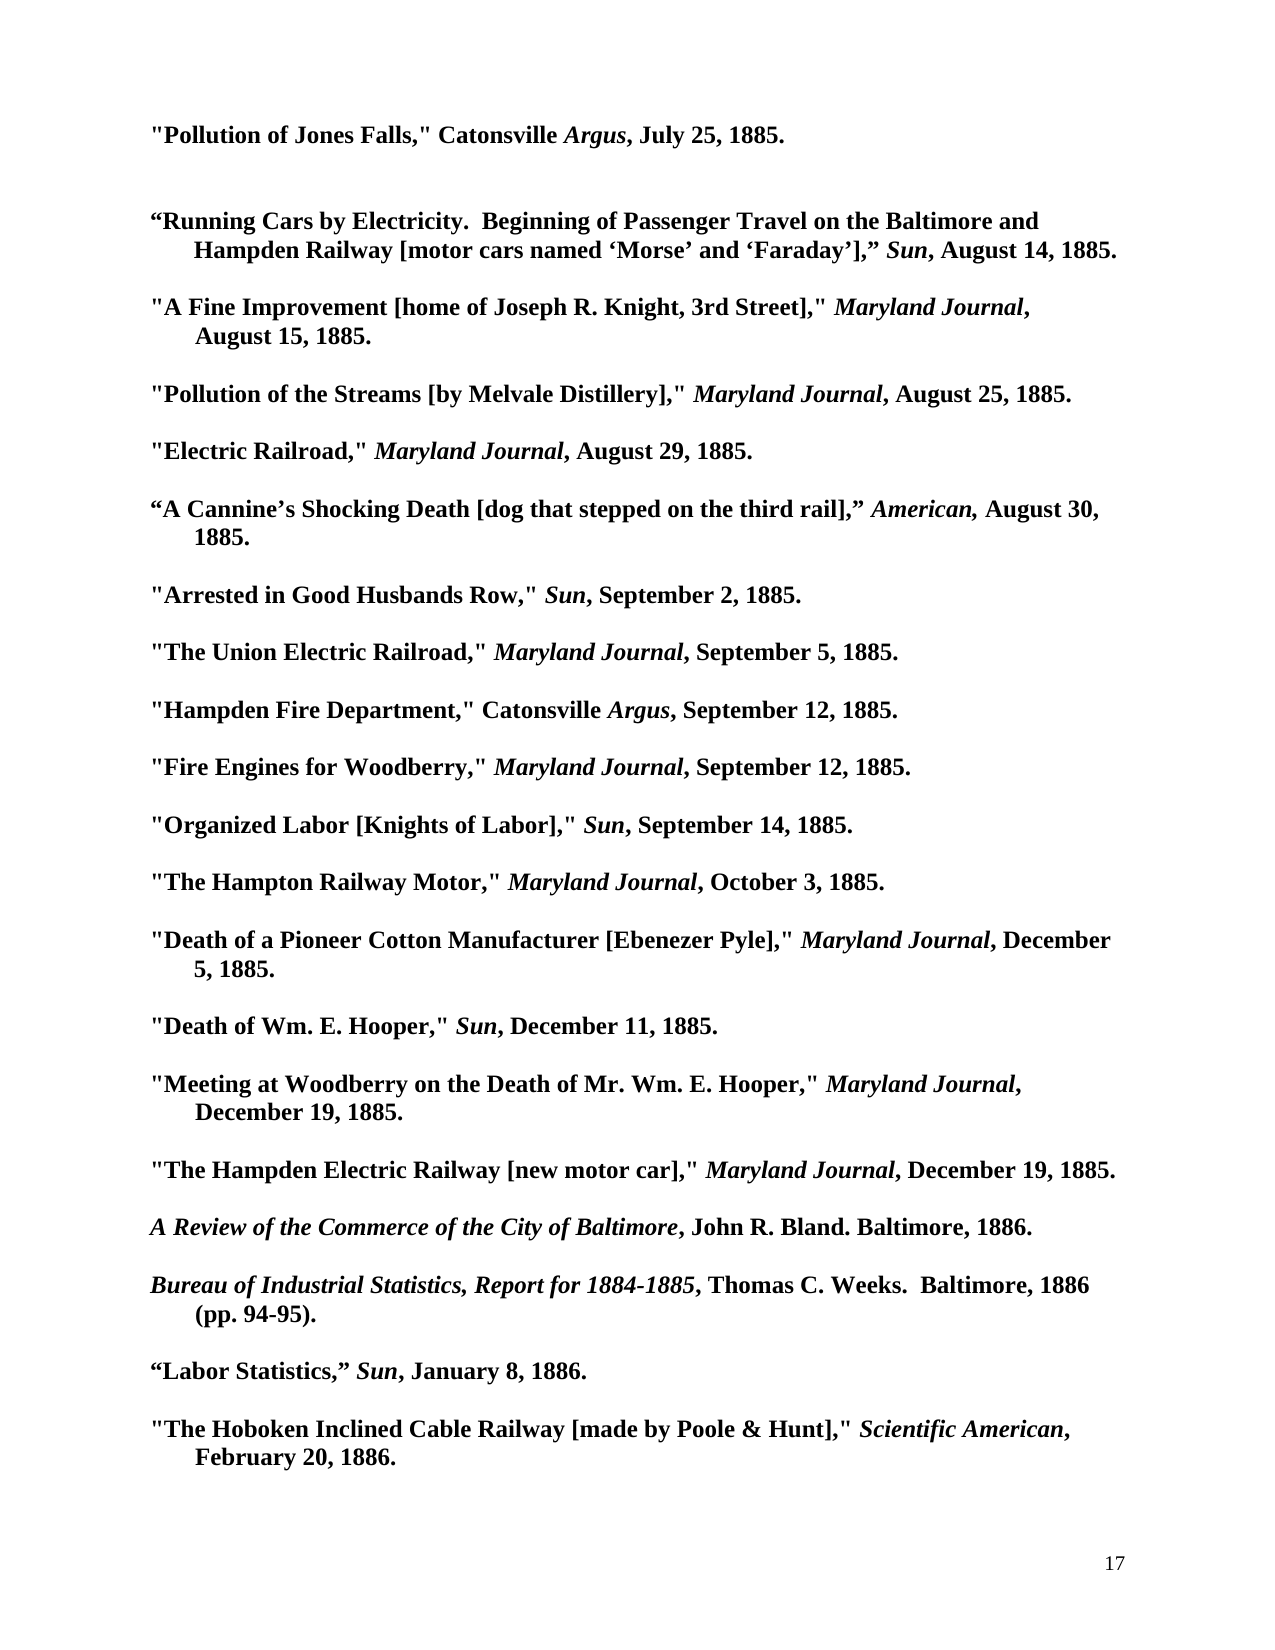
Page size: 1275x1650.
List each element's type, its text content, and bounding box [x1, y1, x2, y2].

text "Arrested in Good Husbands Row," Sun, September 2, 1885. [150, 580, 1125, 609]
text "A Fine Improvement [home of Joseph R. Knight, 3rd Street]," Maryland Journal, [150, 292, 1125, 321]
text 1885. [150, 522, 1125, 551]
text "Pollution of the Streams [by Melvale Distillery]," Maryland Journal, August 25, 1885. [150, 379, 1125, 407]
text Hampden Railway [motor cars named ‘Morse’ and ‘Faraday’],” Sun, August 14, 1885. [150, 235, 1125, 264]
text 5, 1885. [150, 954, 1125, 982]
text “Labor Statistics,” Sun, January 8, 1886. [150, 1356, 1125, 1385]
text "The Hampton Railway Motor," Maryland Journal, October 3, 1885. [150, 867, 1125, 896]
text "Pollution of Jones Falls," Catonsville Argus, July 25, 1885. [150, 120, 1125, 149]
text "The Hampden Electric Railway [new motor car]," Maryland Journal, December 19, 1885. [150, 1155, 1125, 1184]
text (pp. 94-95). [150, 1299, 1125, 1327]
text “A Cannine’s Shocking Death [dog that stepped on the third rail],” American, August 30, [150, 494, 1125, 522]
text "The Union Electric Railroad," Maryland Journal, September 5, 1885. [150, 637, 1125, 666]
text December 19, 1885. [150, 1097, 1125, 1126]
text "Death of a Pioneer Cotton Manufacturer [Ebenezer Pyle]," Maryland Journal, December [150, 925, 1125, 954]
text "Fire Engines for Woodberry," Maryland Journal, September 12, 1885. [150, 752, 1125, 781]
text "Death of Wm. E. Hooper," Sun, December 11, 1885. [150, 1011, 1125, 1040]
text Bureau of Industrial Statistics, Report for 1884-1885, Thomas C. Weeks. Baltimore, 1886 [150, 1270, 1125, 1299]
text "Hampden Fire Department," Catonsville Argus, September 12, 1885. [150, 695, 1125, 724]
text "The Hoboken Inclined Cable Railway [made by Poole & Hunt]," Scientific American, [150, 1414, 1125, 1442]
text "Meeting at Woodberry on the Death of Mr. Wm. E. Hooper," Maryland Journal, [150, 1069, 1125, 1097]
text August 15, 1885. [150, 321, 1125, 350]
text February 20, 1886. [150, 1442, 1125, 1471]
text "Electric Railroad," Maryland Journal, August 29, 1885. [150, 436, 1125, 465]
text "Organized Labor [Knights of Labor]," Sun, September 14, 1885. [150, 810, 1125, 839]
text A Review of the Commerce of the City of Baltimore, John R. Bland. Baltimore, 1886. [150, 1212, 1125, 1241]
text “Running Cars by Electricity. Beginning of Passenger Travel on the Baltimore and [150, 206, 1125, 235]
